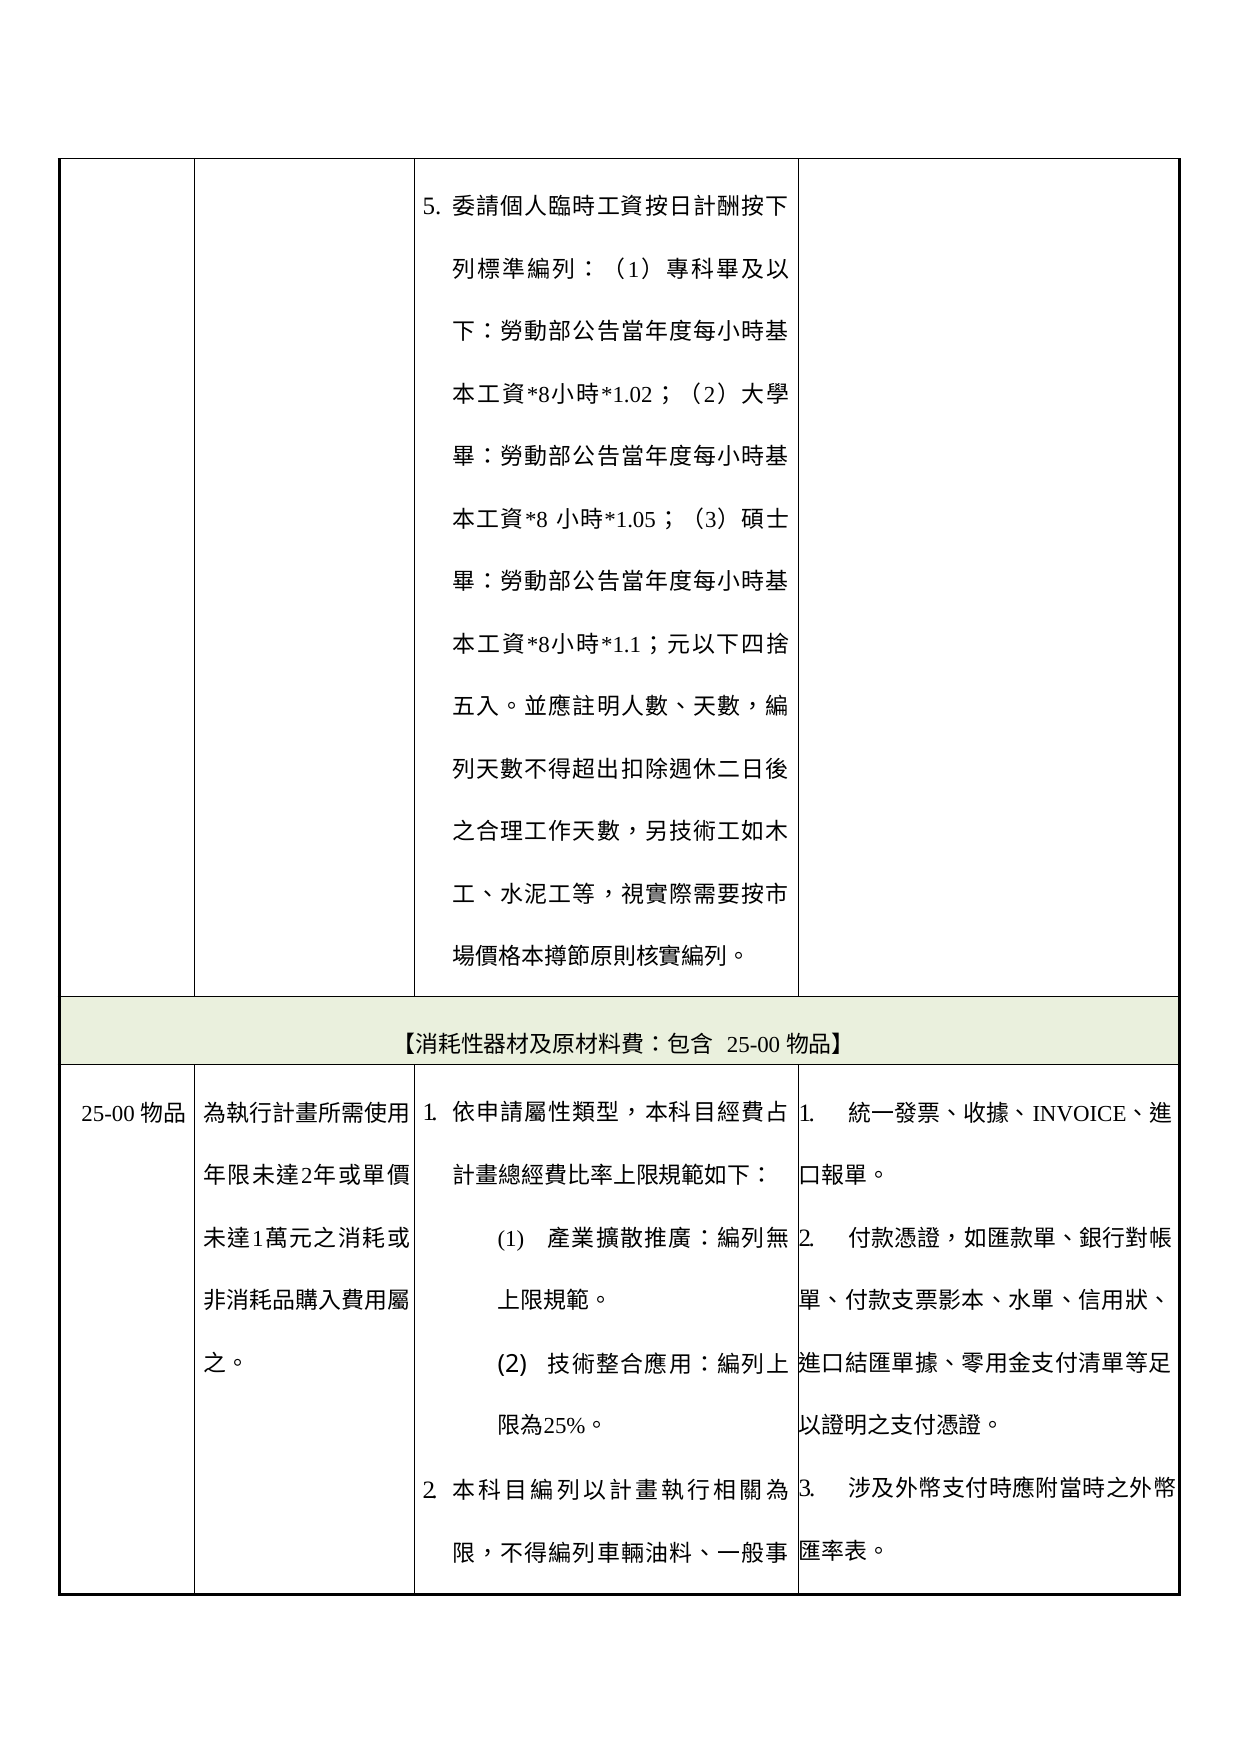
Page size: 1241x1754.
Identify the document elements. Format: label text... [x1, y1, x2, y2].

table_cell 【消耗性器材及原材料費：包含 25-00 物品】 [61, 997, 1178, 1064]
table_cell [195, 159, 414, 996]
table_cell 為執行計畫所需使用年限未達2年或單價未達1萬元之消耗或非消耗品購入費用屬之。 [195, 1065, 414, 1593]
table_cell [61, 159, 194, 996]
table_cell 25-00 物品 [61, 1065, 194, 1593]
table_cell 本科目經費與21-20 權利使用費、22-00委託勞務費合計占計畫總經費比率上限為40%。 依「軍公教人員兼職費及講座鐘點費支給規定」及「中央政府各機關學校出席費及稿費支給要點」（網址：http://law.dgbas.gov.tw/）規定辦理。 邀請講座及專題演講人員，得衡酌實際情況，參照國內出差旅費報支要點規定，覈實支給交通費及住宿費，惟不得另行支給雜費項目。 專題演講人員之書面演講資料及講座編撰之教材，不得再另以稿費名義支給。 委請個人臨時工資按日計酬按下列標準編列：（1）專科畢及以下：勞動部公告當年度每小時基本工資*8小時*1.02；（2）大學畢：勞動部公告當年度每小時基本工資*8 小時*1.05；（3）碩士畢：勞動部公告當年度每小時基本工資*8小時*1.1；元以下四捨五入。並應註明人數、天數，編列天數不得超出扣除週休二日後之合理工作天數，另技術工如木工、水泥工等，視實際需要按市場價格本撙節原則核實編列。 [415, 159, 798, 996]
table_cell [799, 159, 1178, 996]
table_cell 依申請屬性類型，本科目經費占計畫總經費比率上限規範如下： 產業擴散推廣：編列無上限規範。 技術整合應用：編列上限為25%。 本科目編列以計畫執行相關為限，不得編列車輛油料、一般事務性支出（如文具、紙張、碳粉等）。 經費應依計畫所需之項目、數量、單位、金額編列，單價金額大於一千元或數量多者應逐項編列，較細微者可合併編列為其他項並註明。 供計畫執行或驗證之各項原料、物料、消耗性器材應具備相關使用紀錄，其未具備紀錄者得不予認定。 [415, 1065, 798, 1593]
table_cell 統一發票、收據、INVOICE、進口報單。 付款憑證，如匯款單、銀行對帳單、付款支票影本、水單、信用狀、進口結匯單據、零用金支付清單等足以證明之支付憑證。 涉及外幣支付時應附當時之外幣匯率表。 所列報之物品費，若屬分攤費用，則須檢附費用分攤表、分攤方式佐證資料。 如進行計畫變更須檢附變更申請及核准文件（往來公文）。 [799, 1065, 1178, 1593]
